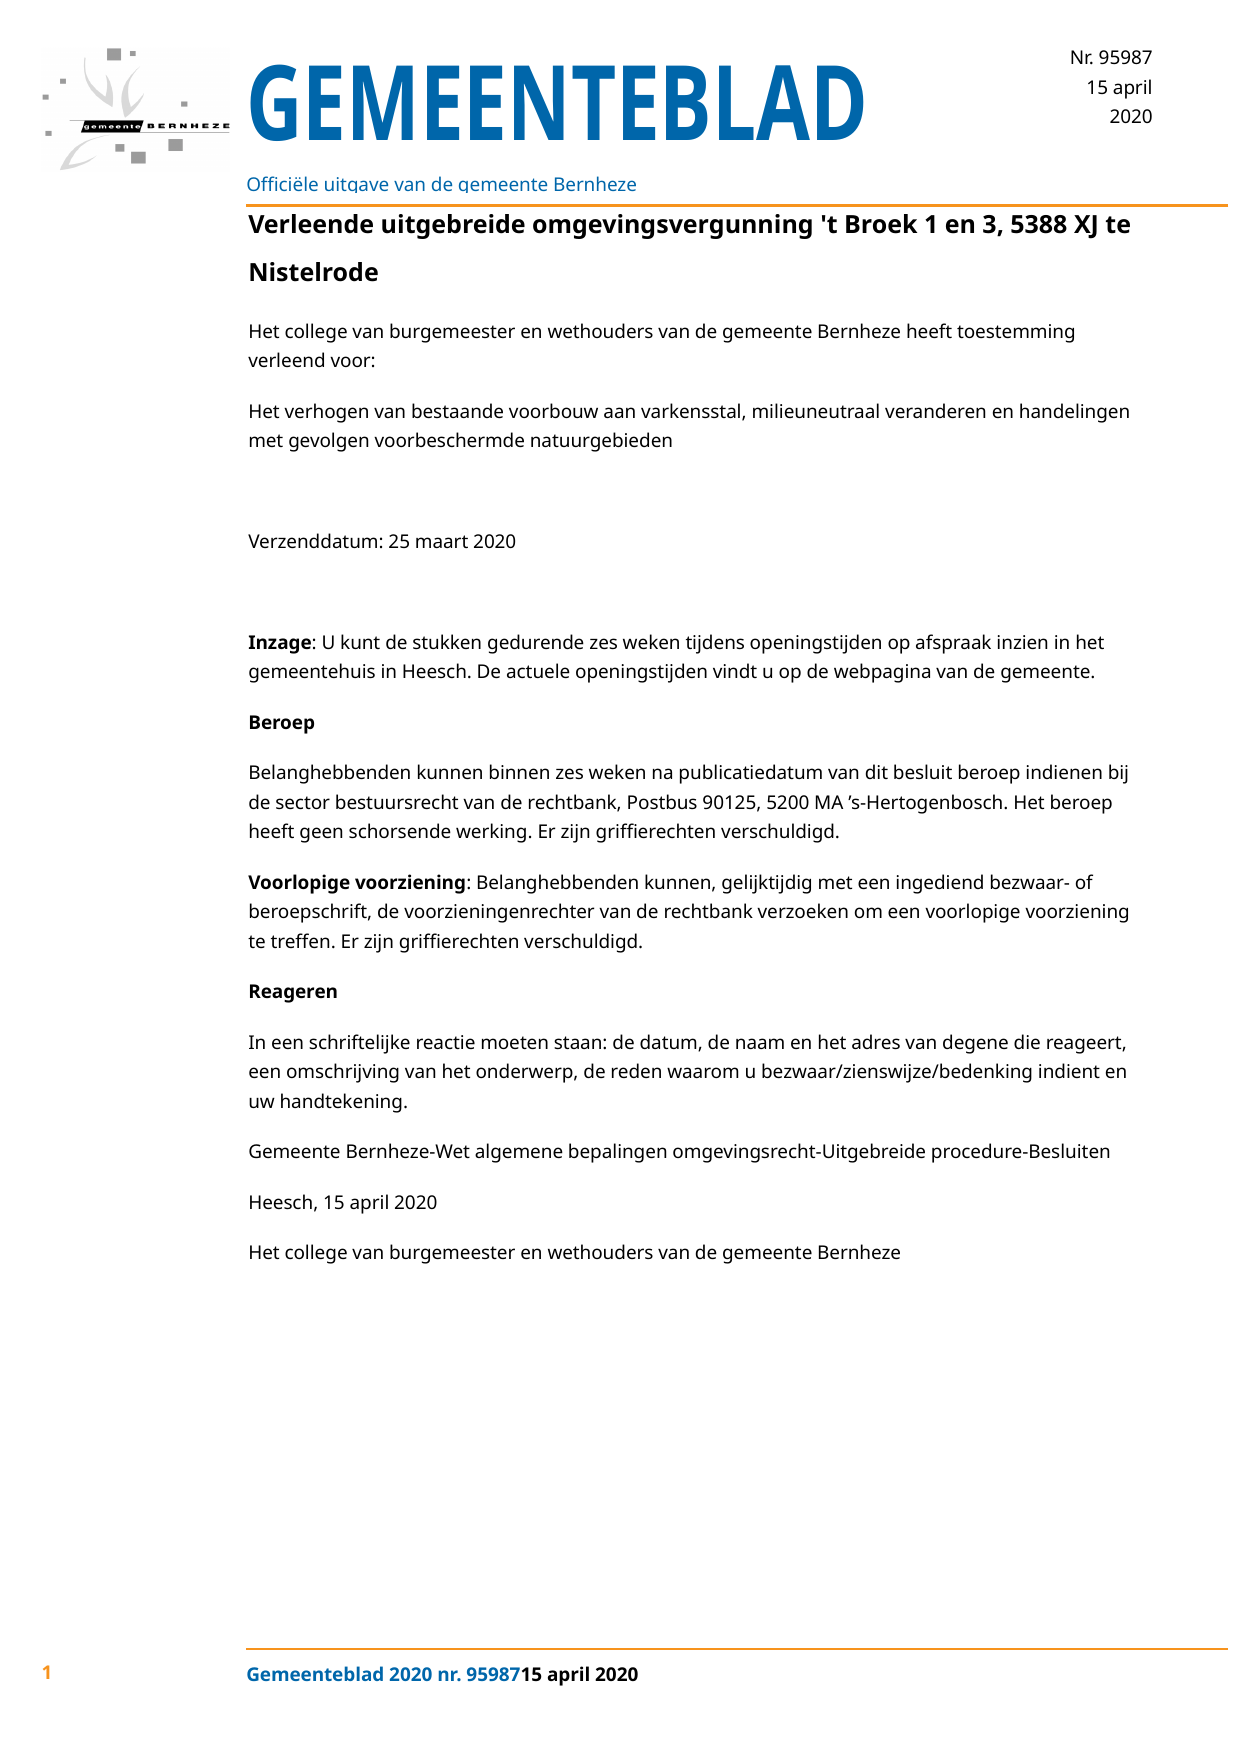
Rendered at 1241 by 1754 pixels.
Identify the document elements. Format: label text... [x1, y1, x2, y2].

text Inzage: U kunt de stukken gedurende zes weken tijdens openingstijden op afspraak inzien in het gemeentehuis in Heesch. De actuele openingstijden vindt u op de webpagina van de gemeente. [248, 629, 1152, 684]
text Verzenddatum: 25 maart 2020 [248, 528, 1152, 554]
text Reageren [248, 979, 1152, 1004]
text Voorlopige voorziening: Belanghebbenden kunnen, gelijktijdig met een ingediend bezwaar- of beroepschrift, de voorzieningenrechter van de rechtbank verzoeken om een voorlopige voorziening te treffen. Er zijn griffierechten verschuldigd. [248, 869, 1152, 954]
text In een schriftelijke reactie moeten staan: de datum, de naam en het adres van degene die reageert, een omschrijving van het onderwerp, de reden waarom u bezwaar/zienswijze/bedenking indient en uw handtekening. [248, 1029, 1152, 1114]
text Het verhogen van bestaande voorbouw aan varkensstal, milieuneutraal veranderen en handelingen met gevolgen voorbeschermde natuurgebieden [248, 398, 1152, 453]
text Heesch, 15 april 2020 [248, 1189, 1152, 1215]
text Beroep [248, 709, 1152, 735]
text Het college van burgemeester en wethouders van de gemeente Bernheze [248, 1239, 1152, 1265]
text Gemeente Bernheze-Wet algemene bepalingen omgevingsrecht-Uitgebreide procedure-Besluiten [248, 1139, 1152, 1164]
text Het college van burgemeester en wethouders van de gemeente Bernheze heeft toestemming verleend voor: [248, 318, 1152, 373]
text Belanghebbenden kunnen binnen zes weken na publicatiedatum van dit besluit beroep indienen bij de sector bestuursrecht van de rechtbank, Postbus 90125, 5200 MA ’s-Hertogenbosch. Het beroep heeft geen schorsende werking. Er zijn griffierechten verschuldigd. [248, 759, 1152, 844]
text Verleende uitgebreide omgevingsvergunning 't Broek 1 en 3, 5388 XJ te Nistelrode [248, 207, 1152, 288]
picture [41, 47, 231, 172]
